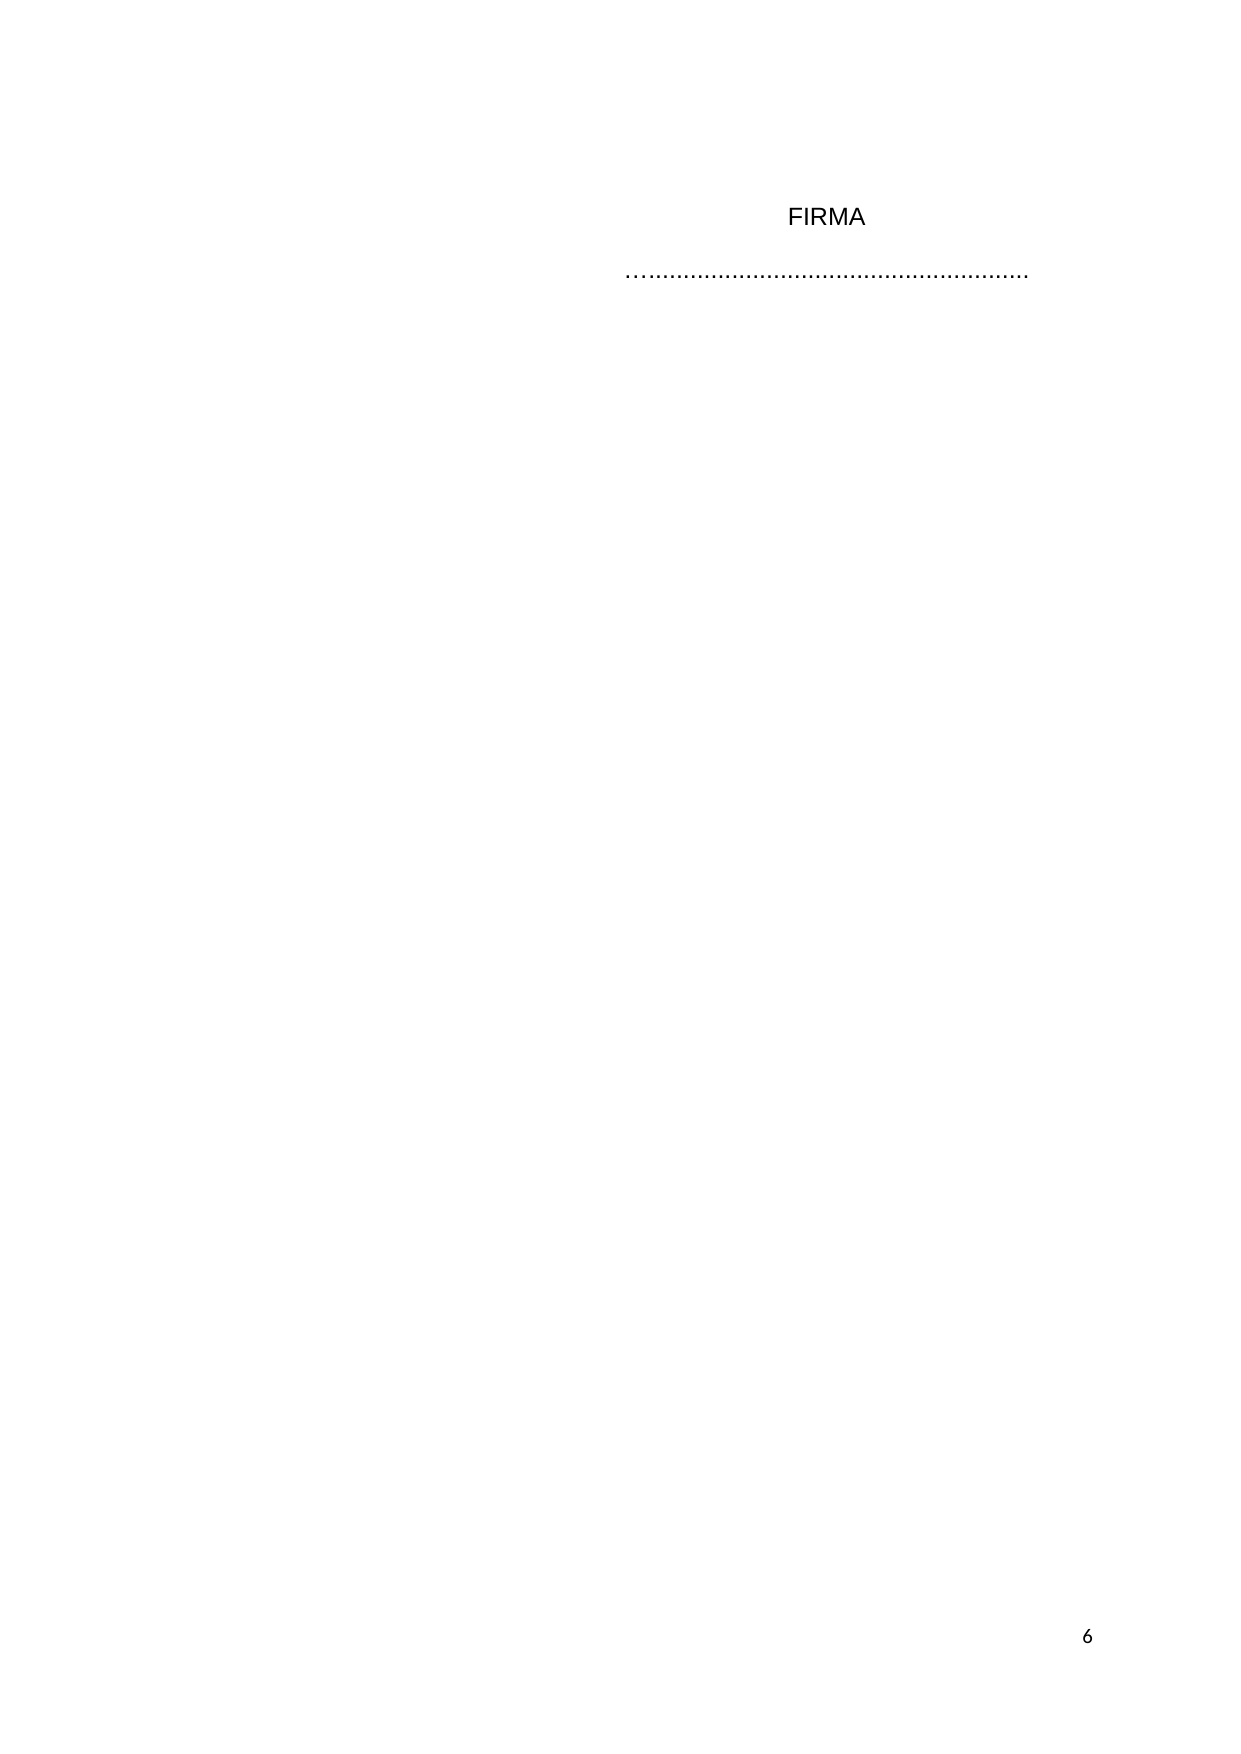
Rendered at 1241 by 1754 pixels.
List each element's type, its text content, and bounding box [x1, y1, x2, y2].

text FIRMA [118, 202, 1092, 230]
text …....................................................... [118, 255, 1092, 284]
